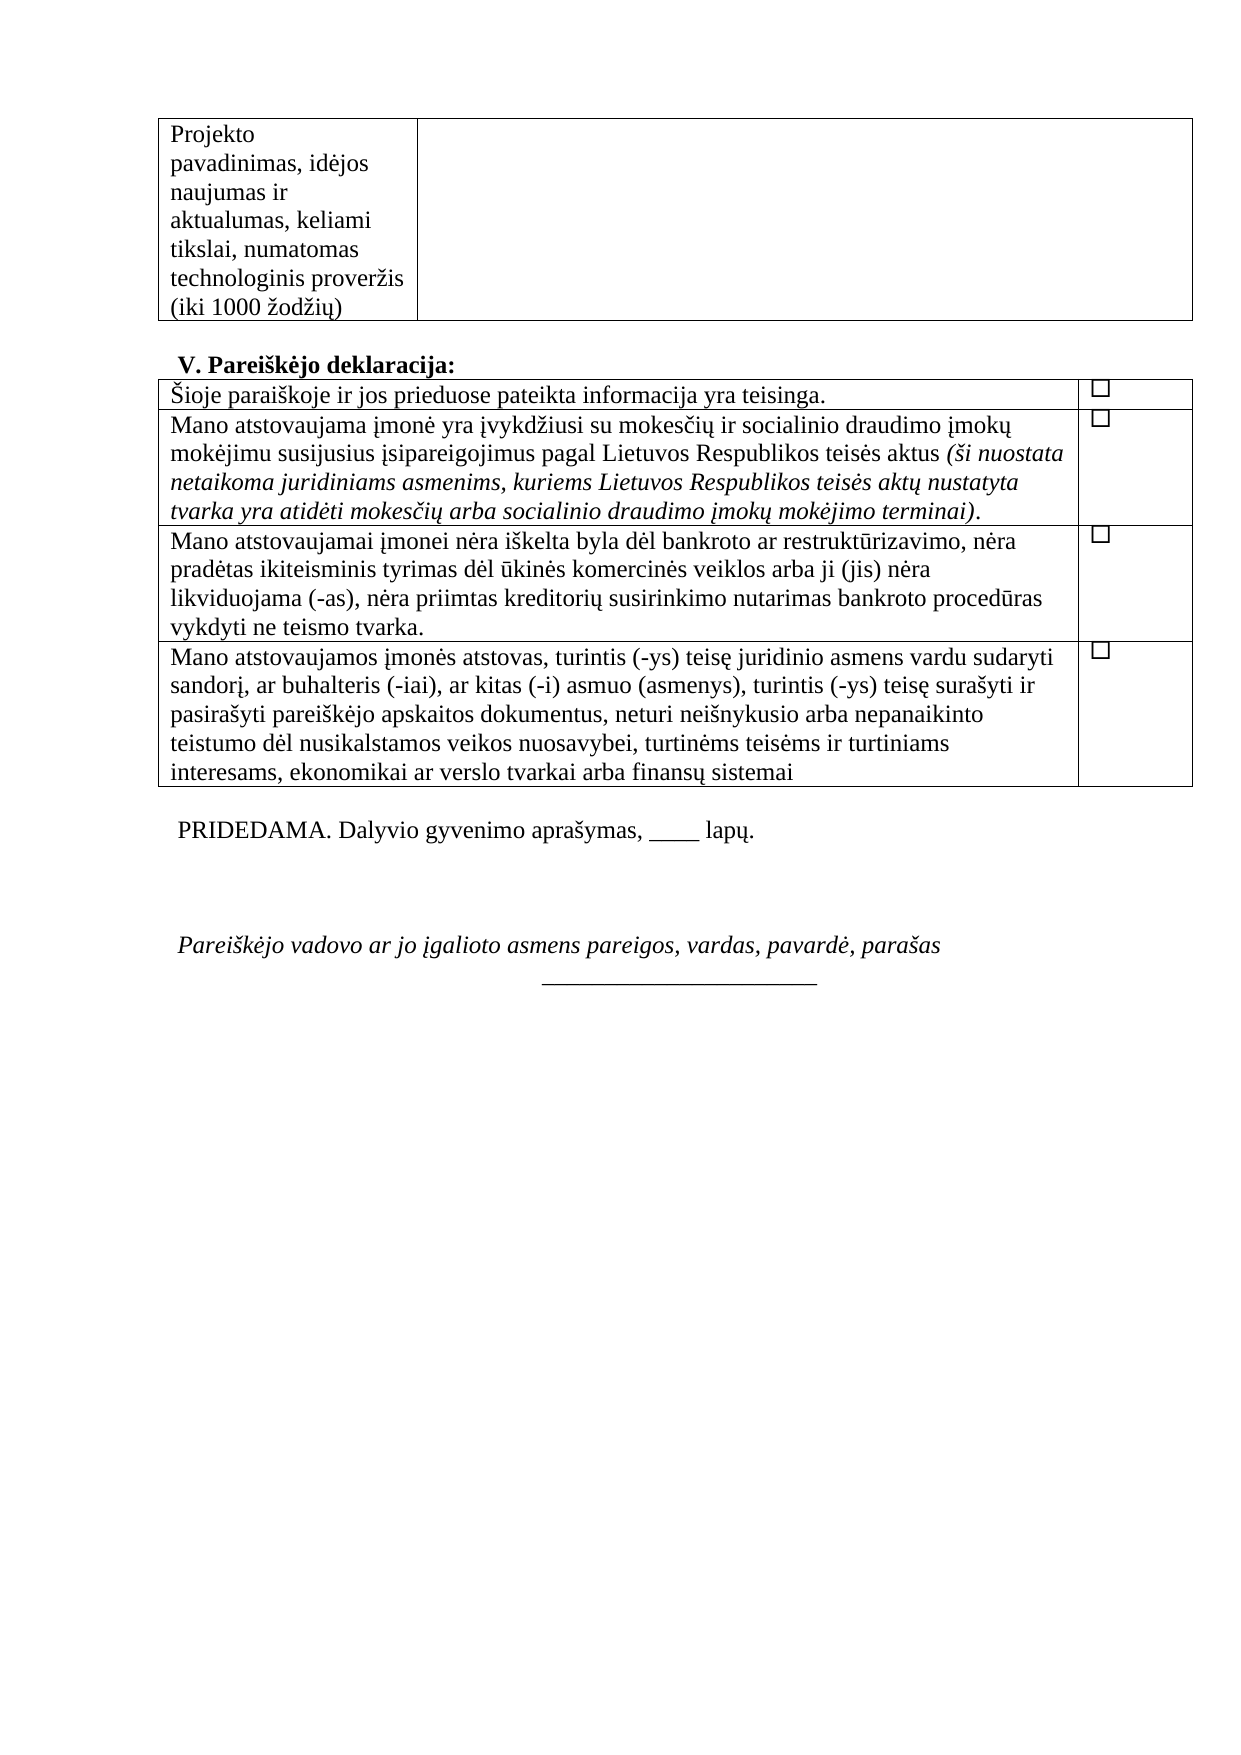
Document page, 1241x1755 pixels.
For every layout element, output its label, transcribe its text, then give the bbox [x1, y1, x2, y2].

table_cell  [1079, 410, 1192, 525]
table_header  [1079, 380, 1192, 409]
text PRIDEDAMA. Dalyvio gyvenimo aprašymas, ____ lapų. [177, 815, 1181, 844]
table_cell  [1079, 642, 1192, 786]
text Pareiškėjo vadovo ar jo įgalioto asmens pareigos, vardas, pavardė, parašas [177, 930, 1181, 959]
table_cell  [1079, 526, 1192, 641]
table_cell Mano atstovaujamai įmonei nėra iškelta byla dėl bankroto ar restruktūrizavimo, nėra pradėtas ikiteisminis tyrimas dėl ūkinės komercinės veiklos arba ji (jis) nėra likviduojama (-as), nėra priimtas kreditorių susirinkimo nutarimas bankroto procedūras vykdyti ne teismo tvarka. [159, 526, 1078, 641]
text V. Pareiškėjo deklaracija: [177, 350, 1181, 379]
table_header Projekto pavadinimas, idėjos naujumas ir aktualumas, keliami tikslai, numatomas technologinis proveržis (iki 1000 žodžių) [159, 119, 417, 320]
table_header Šioje paraiškoje ir jos prieduose pateikta informacija yra teisinga. [159, 380, 1078, 409]
table_header [418, 119, 1192, 320]
text ______________________ [177, 959, 1181, 988]
table_cell Mano atstovaujama įmonė yra įvykdžiusi su mokesčių ir socialinio draudimo įmokų mokėjimu susijusius įsipareigojimus pagal Lietuvos Respublikos teisės aktus (ši nuostata netaikoma juridiniams asmenims, kuriems Lietuvos Respublikos teisės aktų nustatyta tvarka yra atidėti mokesčių arba socialinio draudimo įmokų mokėjimo terminai). [159, 410, 1078, 525]
table_cell Mano atstovaujamos įmonės atstovas, turintis (-ys) teisę juridinio asmens vardu sudaryti sandorį, ar buhalteris (-iai), ar kitas (-i) asmuo (asmenys), turintis (-ys) teisę surašyti ir pasirašyti pareiškėjo apskaitos dokumentus, neturi neišnykusio arba nepanaikinto teistumo dėl nusikalstamos veikos nuosavybei, turtinėms teisėms ir turtiniams interesams, ekonomikai ar verslo tvarkai arba finansų sistemai [159, 642, 1078, 786]
